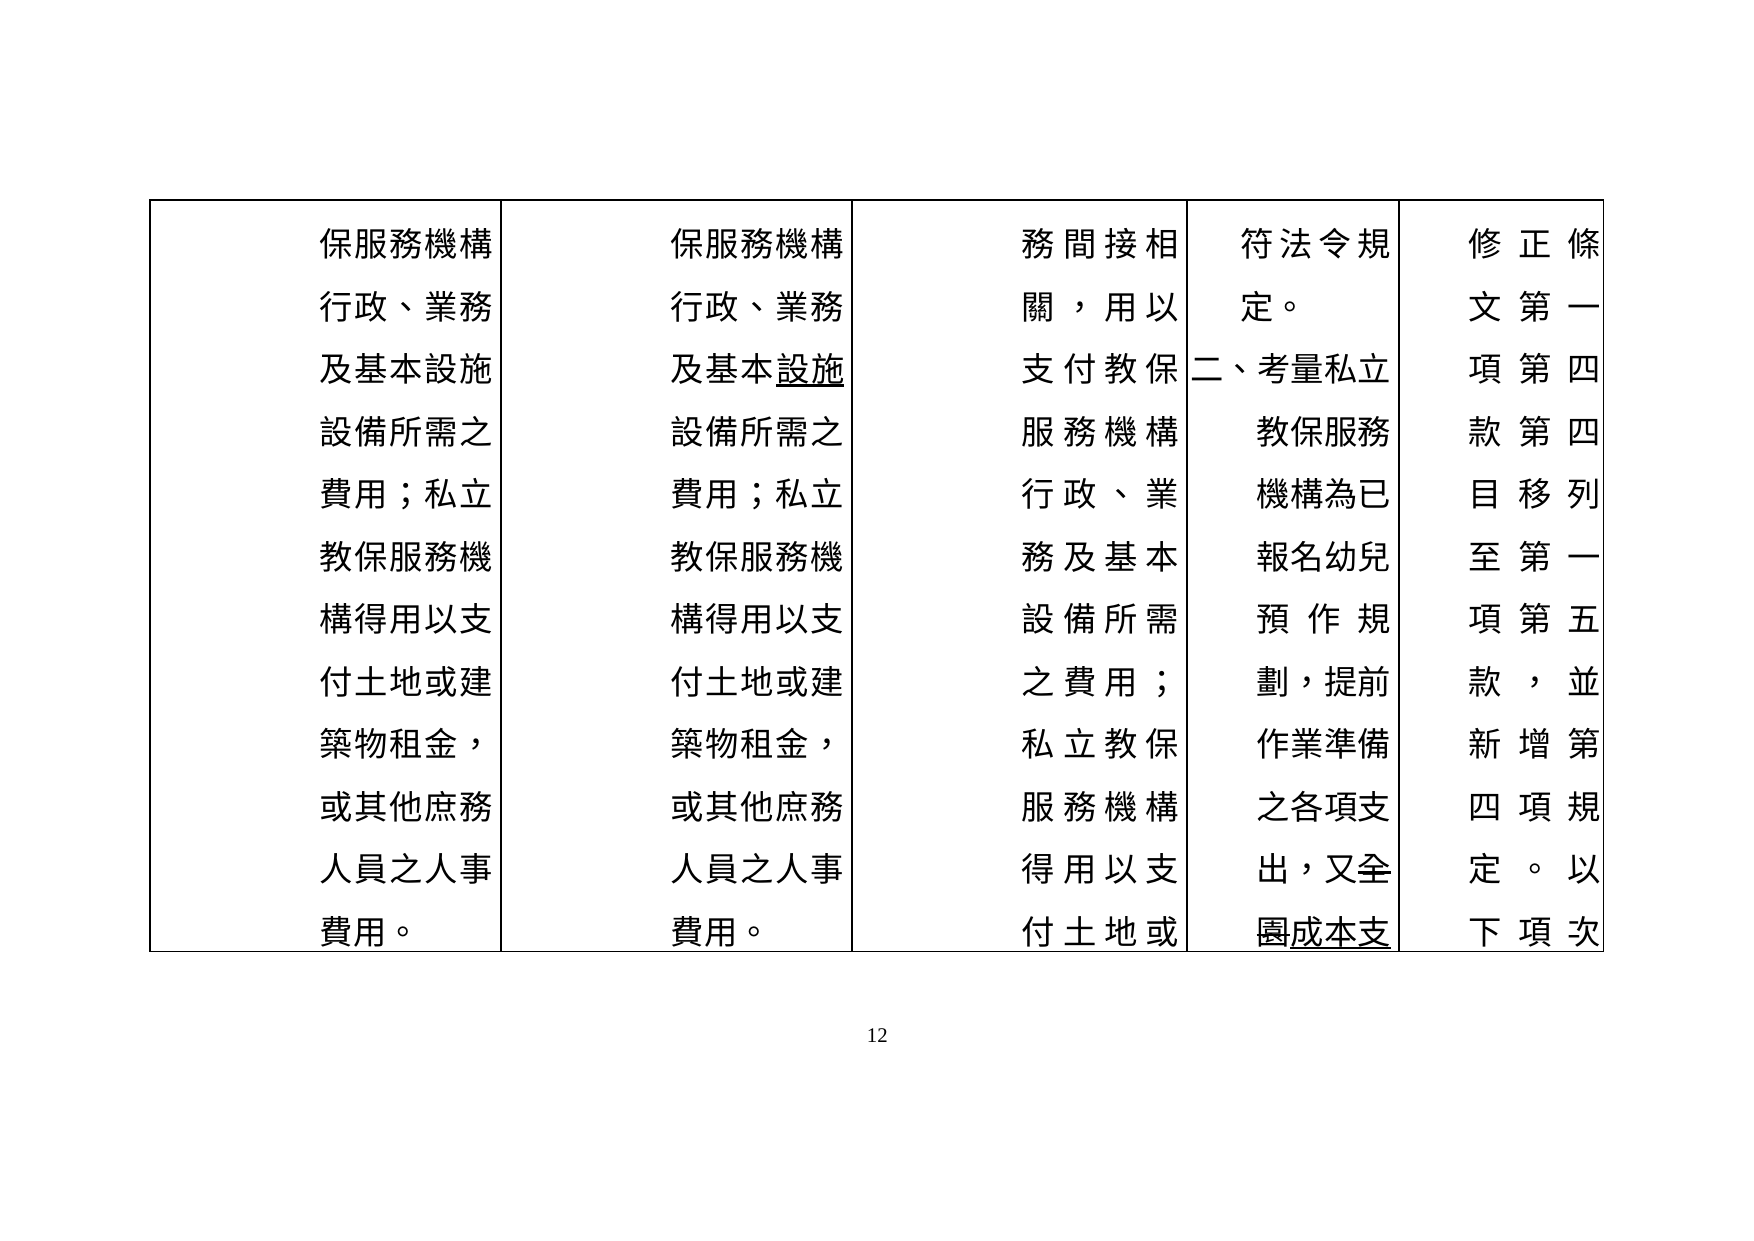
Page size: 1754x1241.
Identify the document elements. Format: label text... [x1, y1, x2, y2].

table_cell 保服務機構行政、業務及基本設施設備所需之費用；私立教保服務機構得用以支付土地或建築物租金，或其他庶務人員之人事費用。 [151, 201, 500, 951]
table_cell 修正條文第一項第四款第四目移列至第一項第五款，並新增第四項規定。以下項次 [1400, 201, 1603, 951]
table_cell 務間接相關，用以支付教保服務機構行政、業務及基本設備所需之費用；私立教保服務機構得用以支付土地或 [853, 201, 1186, 951]
table_cell 符法令規定。 二、考量私立教保服務機構為已報名幼兒預作規劃，提前作業準備之各項支出，又全園成本支 [1188, 201, 1398, 951]
table_cell 保服務機構行政、業務及基本設施設備所需之費用；私立教保服務機構得用以支付土地或建築物租金，或其他庶務人員之人事費用。 [502, 201, 851, 951]
